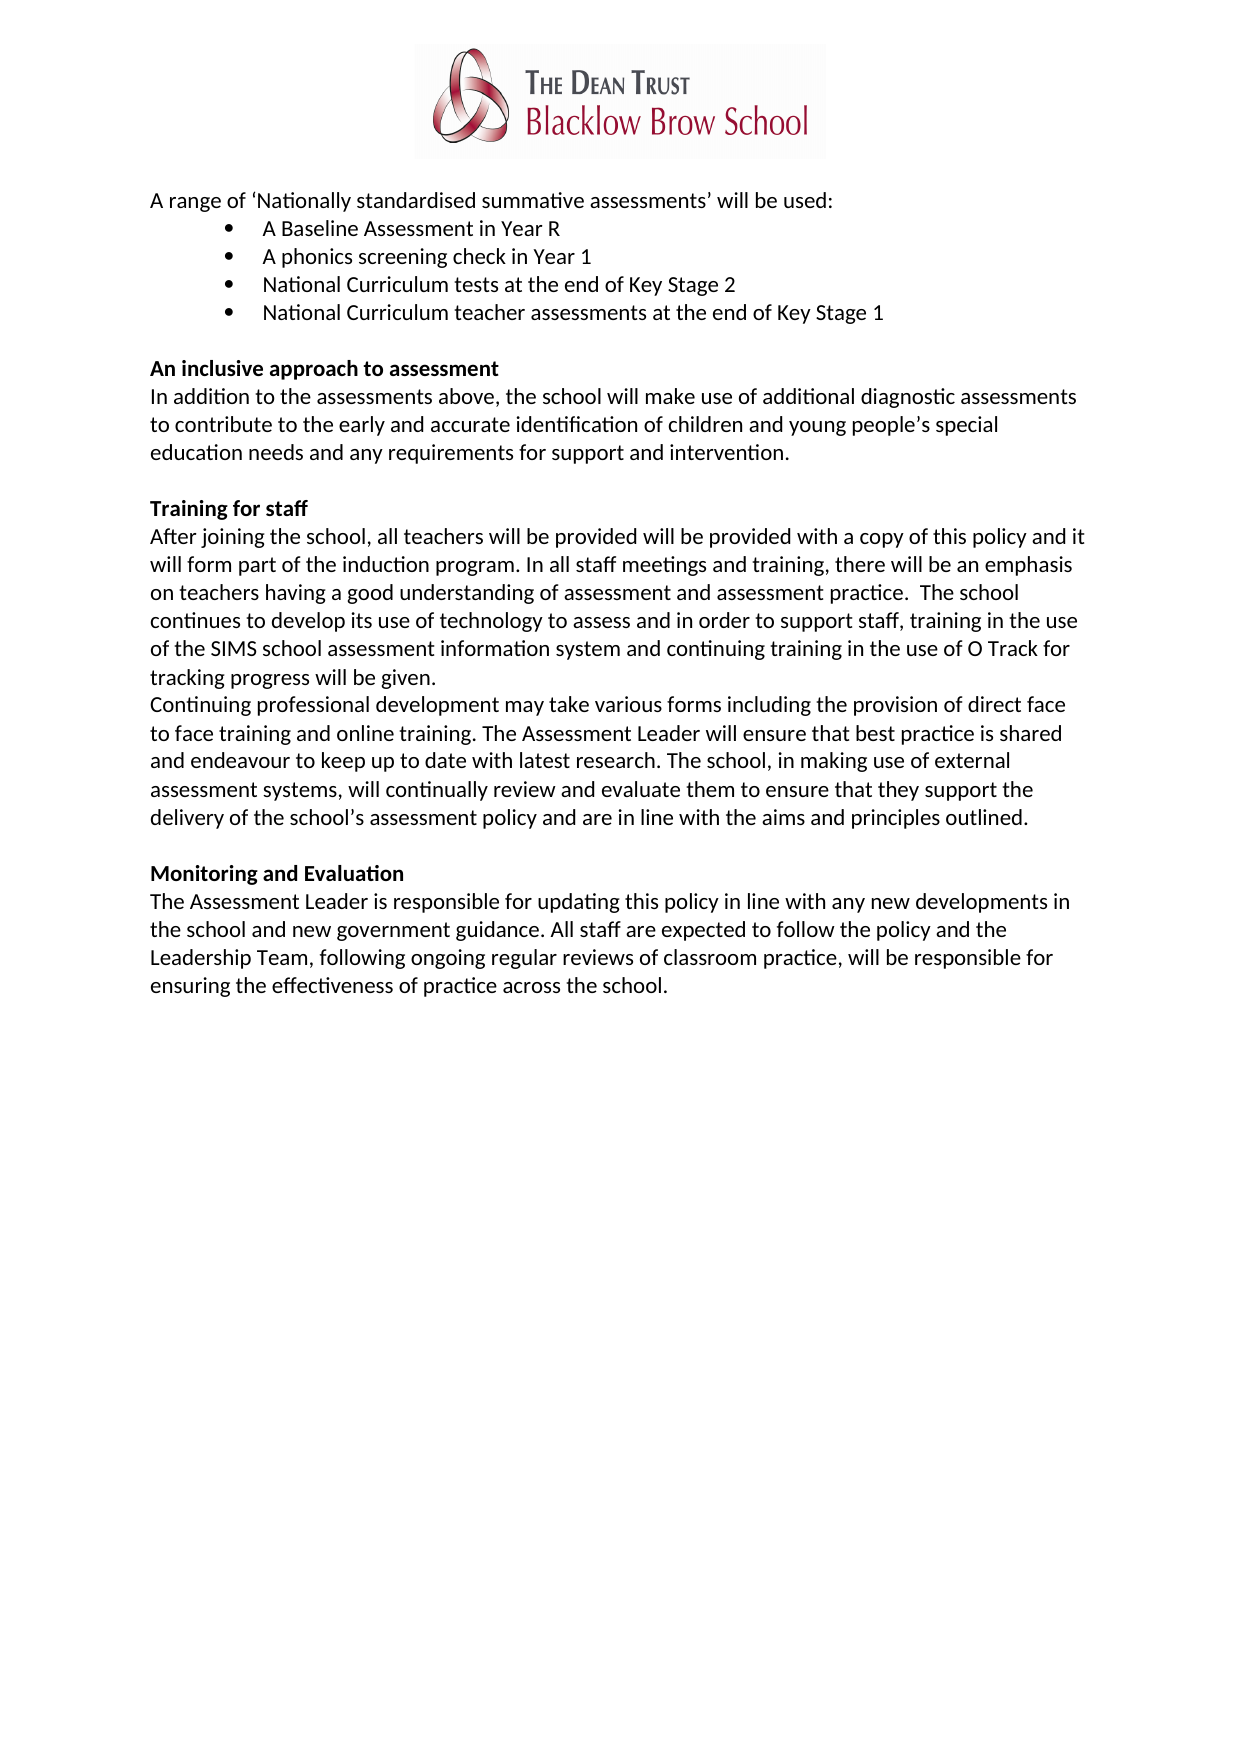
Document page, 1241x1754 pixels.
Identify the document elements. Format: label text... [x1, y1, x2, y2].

text A range of ‘Nationally standardised summative assessments’ will be used: [150, 186, 1090, 214]
text In addition to the assessments above, the school will make use of additional diagnostic assessments to contribute to the early and accurate identification of children and young people’s special education needs and any requirements for support and intervention. [150, 382, 1090, 466]
list National Curriculum teacher assessments at the end of Key Stage 1 [225, 298, 1090, 326]
list A phonics screening check in Year 1 [225, 242, 1090, 270]
text After joining the school, all teachers will be provided will be provided with a copy of this policy and it will form part of the induction program. In all staff meetings and training, there will be an emphasis on teachers having a good understanding of assessment and assessment practice. The school continues to develop its use of technology to assess and in order to support staff, training in the use of the SIMS school assessment information system and continuing training in the use of O Track for tracking progress will be given. [150, 522, 1090, 691]
text The Assessment Leader is responsible for updating this policy in line with any new developments in the school and new government guidance. All staff are expected to follow the policy and the Leadership Team, following ongoing regular reviews of classroom practice, will be responsible for ensuring the effectiveness of practice across the school. [150, 887, 1090, 999]
text Training for staff [150, 494, 1090, 522]
list National Curriculum tests at the end of Key Stage 2 [225, 270, 1090, 298]
list A Baseline Assessment in Year R [225, 214, 1090, 242]
text An inclusive approach to assessment [150, 354, 1090, 382]
text Continuing professional development may take various forms including the provision of direct face to face training and online training. The Assessment Leader will ensure that best practice is shared and endeavour to keep up to date with latest research. The school, in making use of external assessment systems, will continually review and evaluate them to ensure that they support the delivery of the school’s assessment policy and are in line with the aims and principles outlined. [150, 691, 1090, 831]
text Monitoring and Evaluation [150, 859, 1090, 887]
